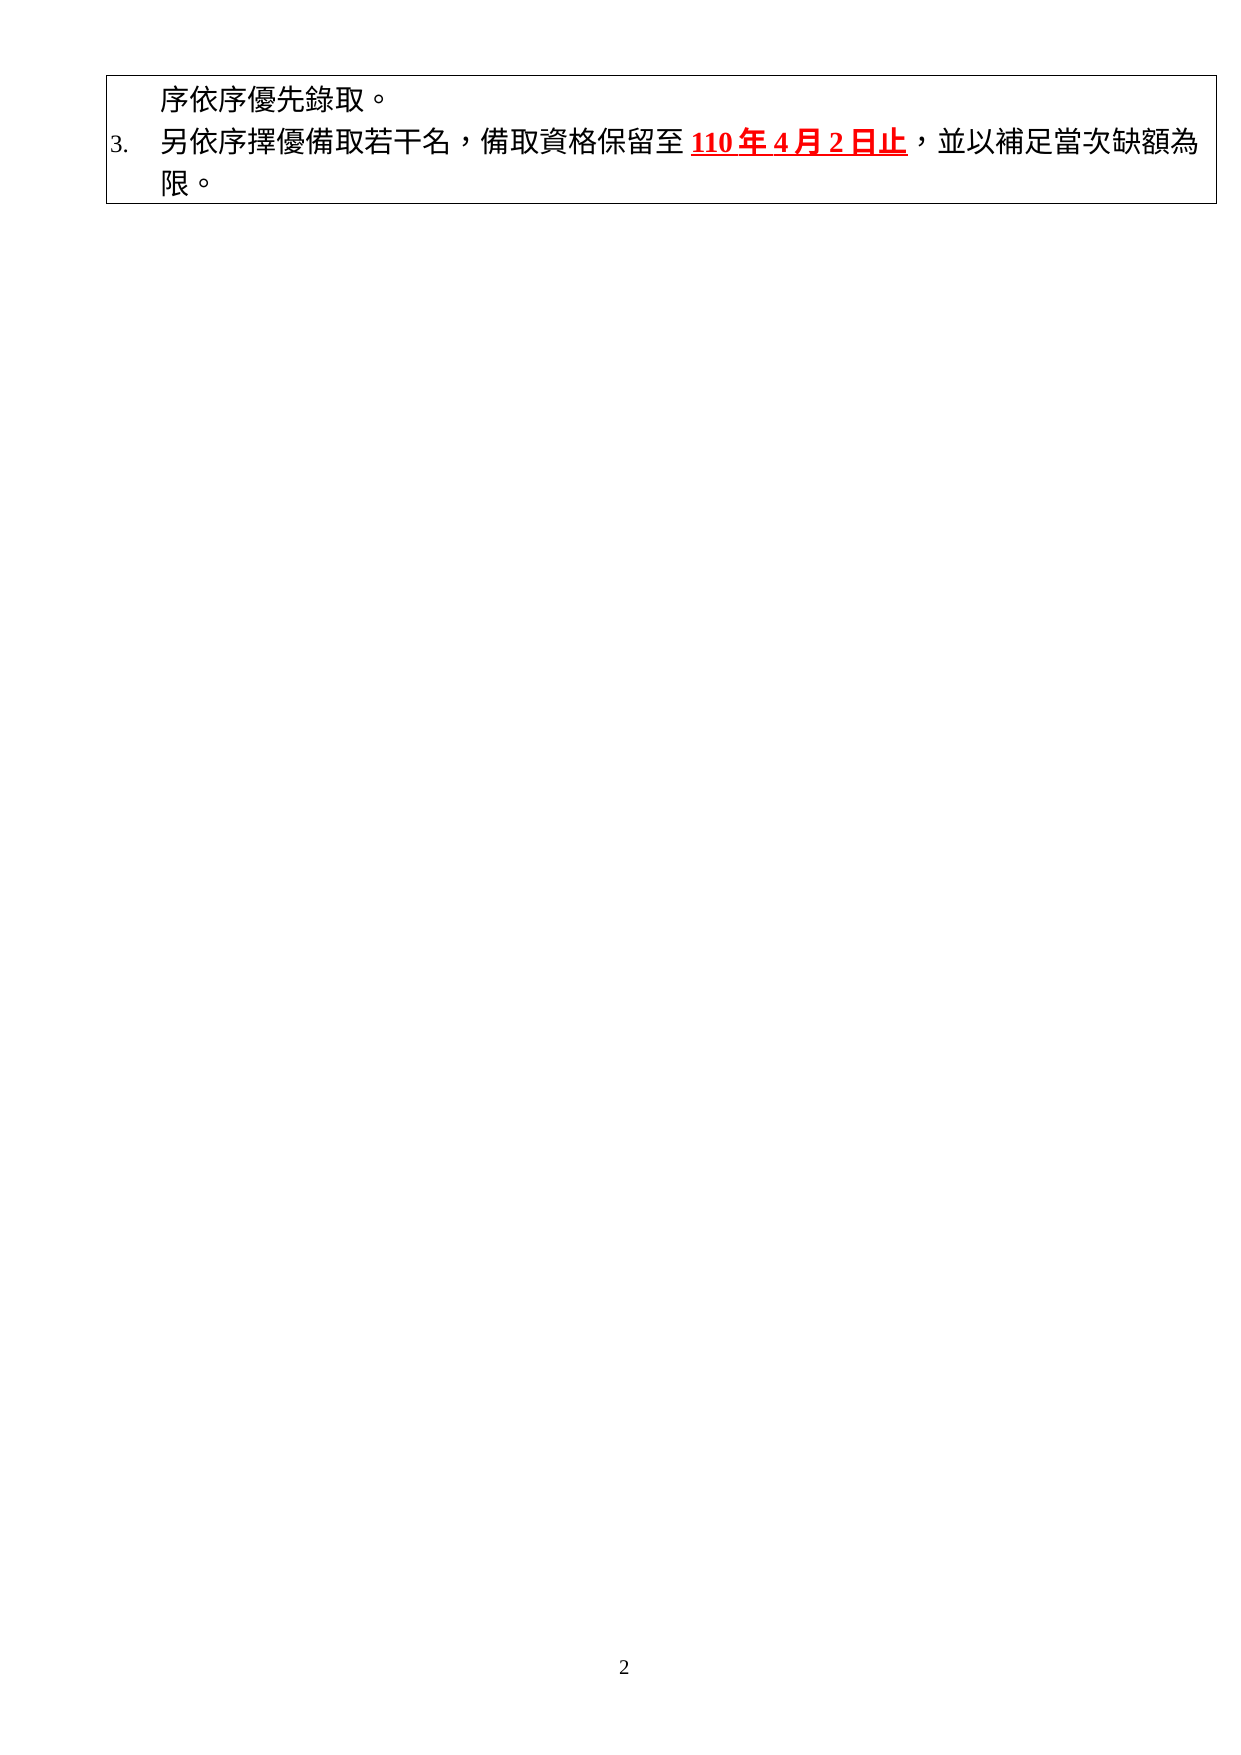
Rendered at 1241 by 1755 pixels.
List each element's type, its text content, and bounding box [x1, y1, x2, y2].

table_cell 本次甄選採一次公告分次招考方式辦理：第1次甄選未有正取人員時辦理第2次甄選；第2次甄選未有正取人員時辦理第3次甄選，……，以此類推，第9次甄選未有正取人員時辦理第10次甄選。 錄取順序依總成績排列，成績較高者優先錄取。若總成績相同，則依試教、口試順序依序優先錄取。 另依序擇優備取若干名，備取資格保留至110年4月2日止，並以補足當次缺額為限。 [107, 76, 1216, 203]
